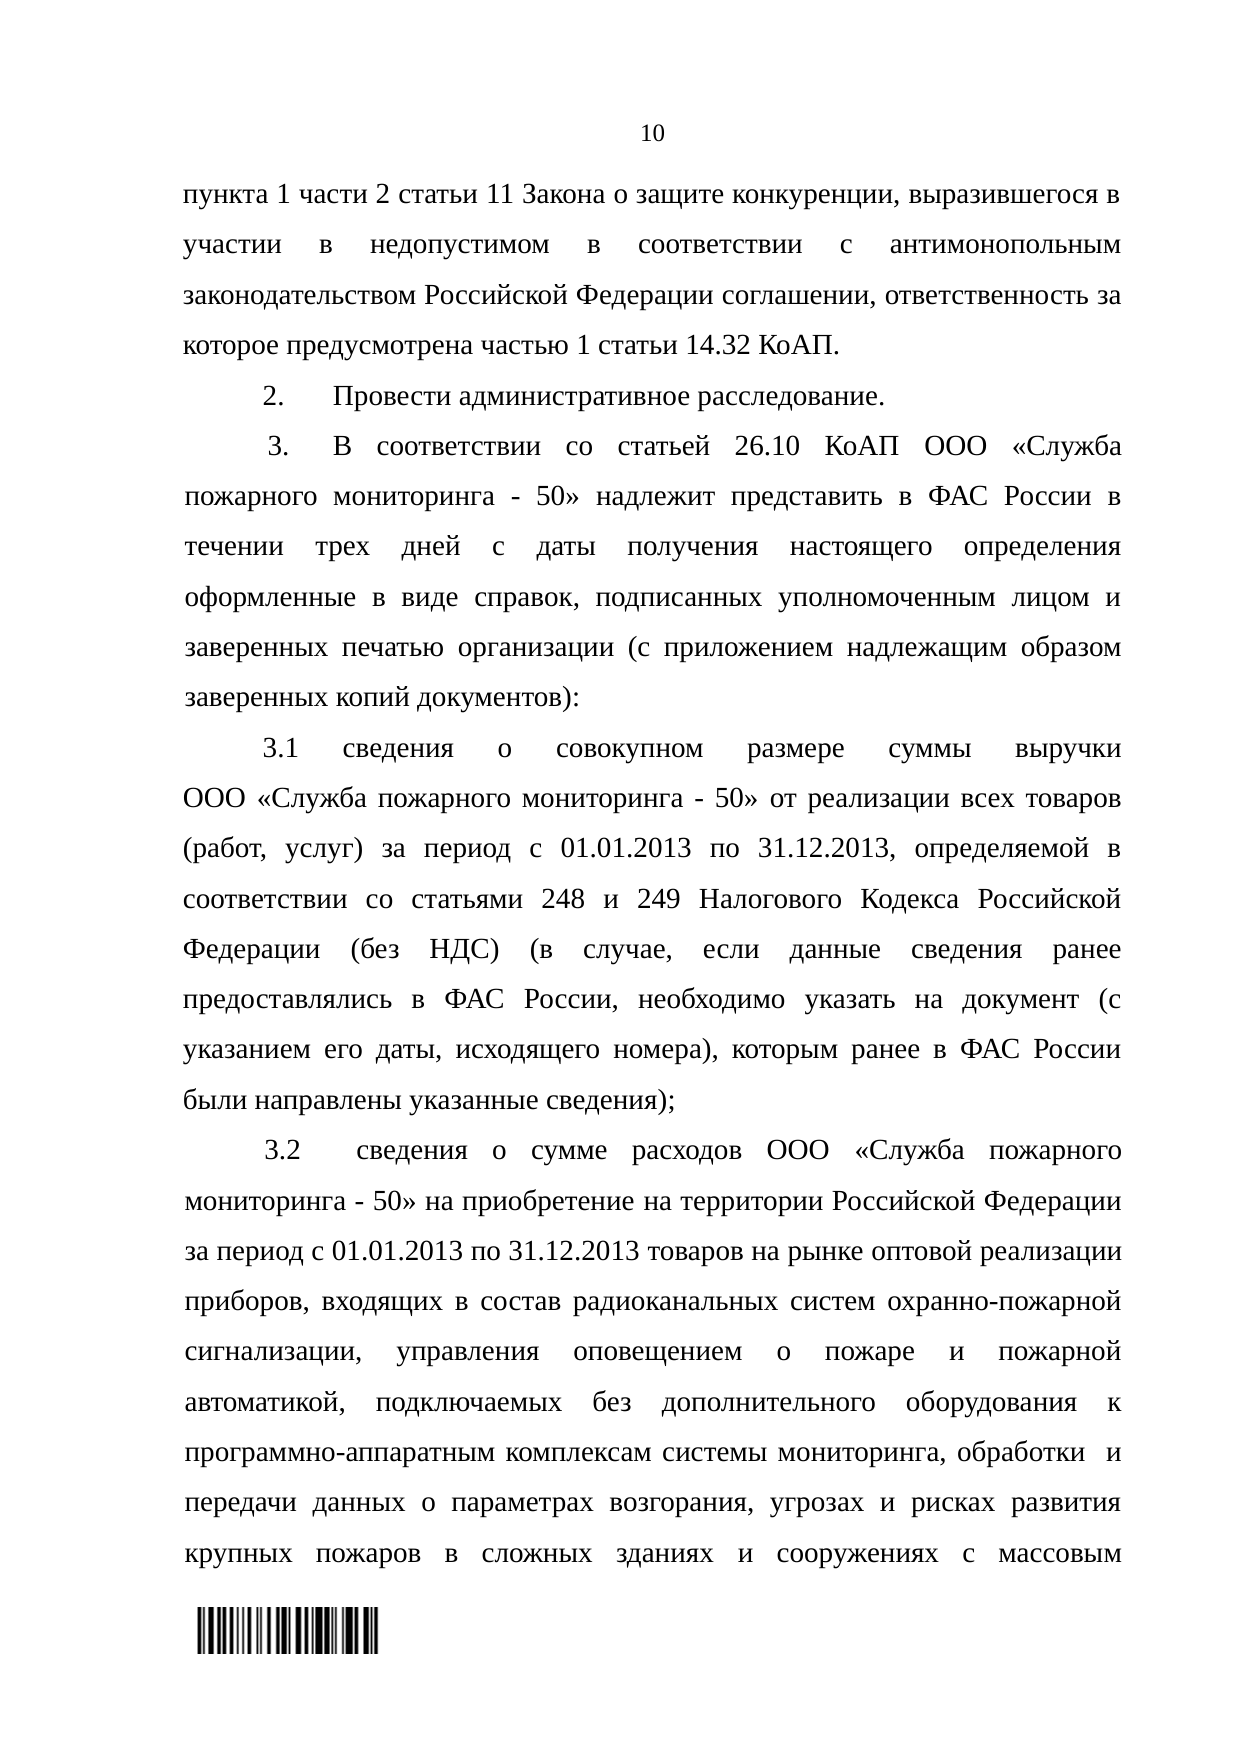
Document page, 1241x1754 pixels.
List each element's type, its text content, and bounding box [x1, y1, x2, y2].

text 3.1 сведения о совокупном размере суммы выручки ООО «Служба пожарного мониторинга - 50» от реализации всех товаров (работ, услуг) за период с 01.01.2013 по 31.12.2013, определяемой в соответствии со статьями 248 и 249 Налогового Кодекса Российской Федерации (без НДС) (в случае, если данные сведения ранее предоставлялись в ФАС России, необходимо указать на документ (с указанием его даты, исходящего номера), которым ранее в ФАС России были направлены указанные сведения); [183, 730, 1122, 1116]
list Провести административное расследование. [183, 378, 1122, 411]
list сведения о сумме расходов ООО «Служба пожарного мониторинга - 50» на приобретение на территории Российской Федерации за период с 01.01.2013 по 31.12.2013 товаров на рынке оптовой реализации приборов, входящих в состав радиоканальных систем охранно-пожарной сигнализации, управления оповещением о пожаре и пожарной автоматикой, подключаемых без дополнительного оборудования к программно-аппаратным комплексам системы мониторинга, обработки и передачи данных о параметрах возгорания, угрозах и рисках развития крупных пожаров в сложных зданиях и сооружениях с массовым [184, 1132, 1122, 1568]
list В соответствии со статьей 26.10 КоАП ООО «Служба пожарного мониторинга - 50» надлежит представить в ФАС России в течении трех дней с даты получения настоящего определения оформленные в виде справок, подписанных уполномоченным лицом и заверенных печатью организации (с приложением надлежащим образом заверенных копий документов): [184, 428, 1122, 713]
picture [182, 1607, 396, 1654]
list пункта 1 части 2 статьи 11 Закона о защите конкуренции, выразившегося в участии в недопустимом в соответствии с антимонопольным законодательством Российской Федерации соглашении, ответственность за которое предусмотрена частью 1 статьи 14.32 КоАП. [183, 176, 1122, 361]
